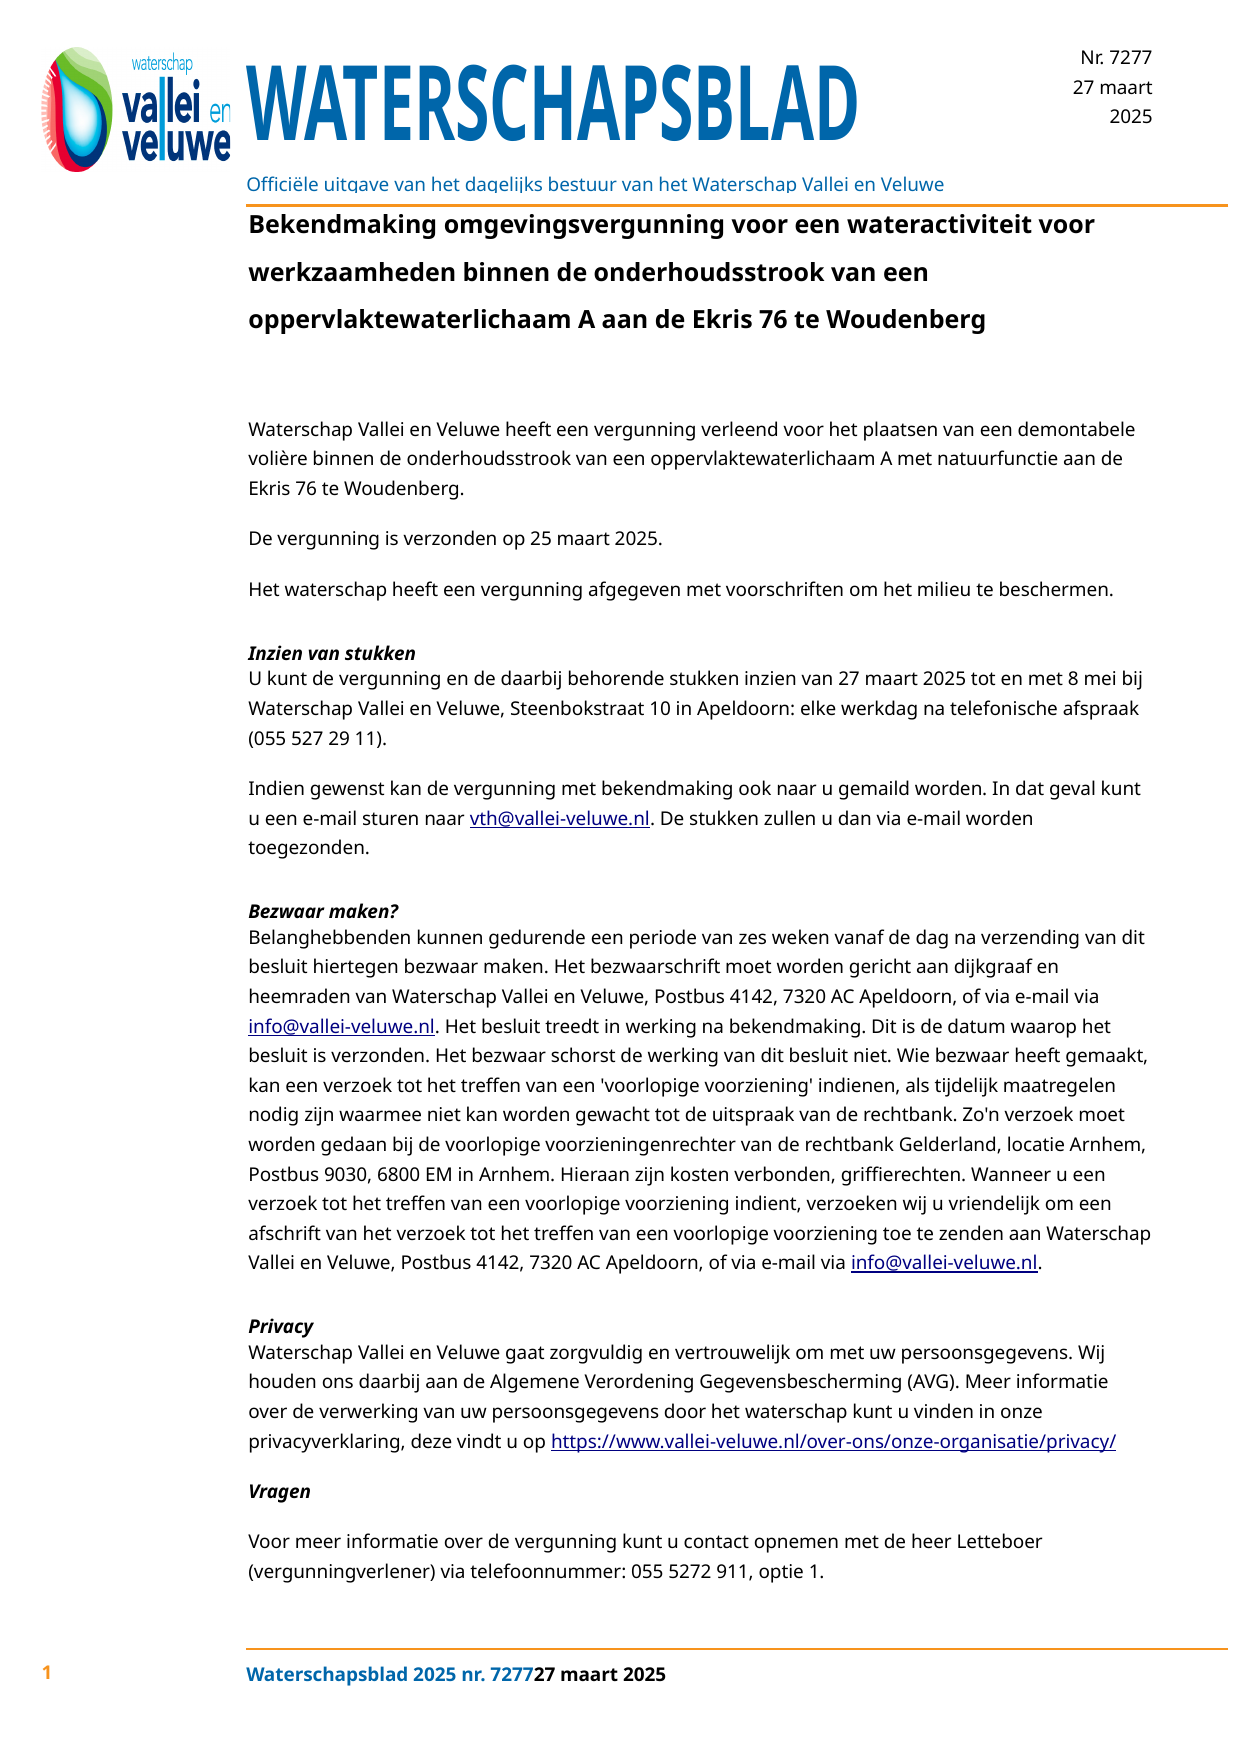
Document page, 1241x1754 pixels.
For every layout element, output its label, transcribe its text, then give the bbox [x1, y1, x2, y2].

text Bekendmaking omgevingsvergunning voor een wateractiviteit voor werkzaamheden binnen de onderhoudsstrook van een oppervlaktewaterlichaam A aan de Ekris 76 te Woudenberg [248, 207, 1152, 336]
text Belanghebbenden kunnen gedurende een periode van zes weken vanaf de dag na verzending van dit besluit hiertegen bezwaar maken. Het bezwaarschrift moet worden gericht aan dijkgraaf en heemraden van Waterschap Vallei en Veluwe, Postbus 4142, 7320 AC Apeldoorn, of via e-mail via info@vallei-veluwe.nl. Het besluit treedt in werking na bekendmaking. Dit is de datum waarop het besluit is verzonden. Het bezwaar schorst de werking van dit besluit niet. Wie bezwaar heeft gemaakt, kan een verzoek tot het treffen van een 'voorlopige voorziening' indienen, als tijdelijk maatregelen nodig zijn waarmee niet kan worden gewacht tot de uitspraak van de rechtbank. Zo'n verzoek moet worden gedaan bij de voorlopige voorzieningenrechter van de rechtbank Gelderland, locatie Arnhem, Postbus 9030, 6800 EM in Arnhem. Hieraan zijn kosten verbonden, griffierechten. Wanneer u een verzoek tot het treffen van een voorlopige voorziening indient, verzoeken wij u vriendelijk om een afschrift van het verzoek tot het treffen van een voorlopige voorziening toe te zenden aan Waterschap Vallei en Veluwe, Postbus 4142, 7320 AC Apeldoorn, of via e-mail via info@vallei-veluwe.nl. [248, 924, 1152, 1275]
text Voor meer informatie over de vergunning kunt u contact opnemen met de heer Letteboer (vergunningverlener) via telefoonnummer: 055 5272 911, optie 1. [248, 1529, 1152, 1584]
text De vergunning is verzonden op 25 maart 2025. [248, 526, 1152, 551]
text Waterschap Vallei en Veluwe heeft een vergunning verleend voor het plaatsen van een demontabele volière binnen de onderhoudsstrook van een oppervlaktewaterlichaam A met natuurfunctie aan de Ekris 76 te Woudenberg. [248, 416, 1152, 501]
text Het waterschap heeft een vergunning afgegeven met voorschriften om het milieu te beschermen. [248, 576, 1152, 602]
text Waterschap Vallei en Veluwe gaat zorgvuldig en vertrouwelijk om met uw persoonsgegevens. Wij houden ons daarbij aan de Algemene Verordening Gegevensbescherming (AVG). Meer informatie over de verwerking van uw persoonsgegevens door het waterschap kunt u vinden in onze privacyverklaring, deze vindt u op https://www.vallei-veluwe.nl/over-ons/onze-organisatie/privacy/ [248, 1339, 1152, 1454]
text Privacy [248, 1313, 1152, 1339]
text Indien gewenst kan de vergunning met bekendmaking ook naar u gemaild worden. In dat geval kunt u een e-mail sturen naar vth@vallei-veluwe.nl. De stukken zullen u dan via e-mail worden toegezonden. [248, 775, 1152, 860]
text Vragen [248, 1478, 1152, 1504]
picture [41, 47, 231, 172]
text Inzien van stukken [248, 640, 1152, 666]
text Bezwaar maken? [248, 898, 1152, 924]
text U kunt de vergunning en de daarbij behorende stukken inzien van 27 maart 2025 tot en met 8 mei bij Waterschap Vallei en Veluwe, Steenbokstraat 10 in Apeldoorn: elke werkdag na telefonische afspraak (055 527 29 11). [248, 666, 1152, 751]
